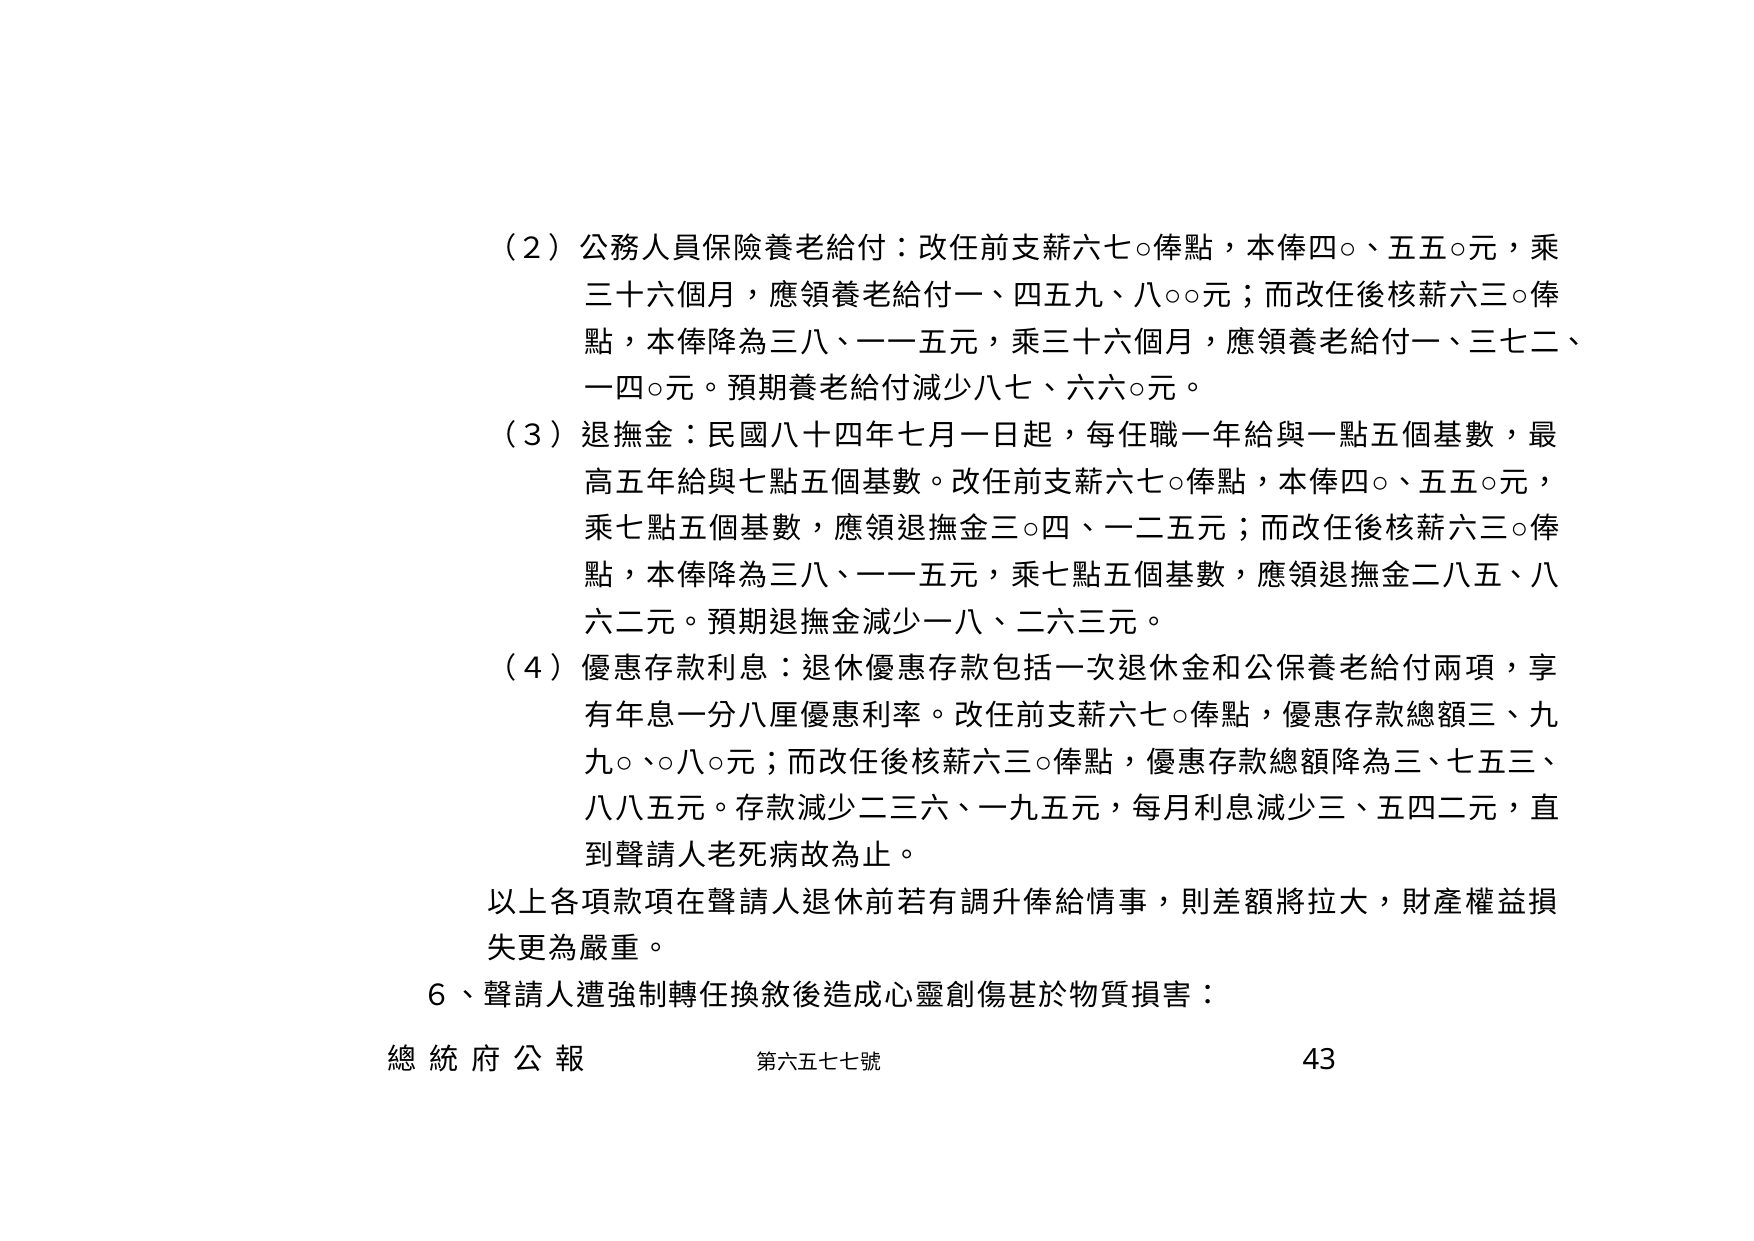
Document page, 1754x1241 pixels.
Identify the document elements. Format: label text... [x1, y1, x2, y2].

text （２）公務人員保險養老給付：改任前支薪六七○俸點，本俸四○、五五○元，乘三十六個月，應領養老給付一、四五九、八○○元；而改任後核薪六三○俸點，本俸降為三八、一一五元，乘三十六個月，應領養老給付一、三七二、一四○元。預期養老給付減少八七、六六○元。 [487, 222, 1559, 408]
text （４）優惠存款利息：退休優惠存款包括一次退休金和公保養老給付兩項，享有年息一分八厘優惠利率。改任前支薪六七○俸點，優惠存款總額三、九九○、○八○元；而改任後核薪六三○俸點，優惠存款總額降為三、七五三、八八五元。存款減少二三六、一九五元，每月利息減少三、五四二元，直到聲請人老死病故為止。 [487, 642, 1559, 875]
text ６、聲請人遭強制轉任換敘後造成心靈創傷甚於物質損害： [422, 968, 1559, 1015]
text （３）退撫金：民國八十四年七月一日起，每任職一年給與一點五個基數，最高五年給與七點五個基數。改任前支薪六七○俸點，本俸四○、五五○元，乘七點五個基數，應領退撫金三○四、一二五元；而改任後核薪六三○俸點，本俸降為三八、一一五元，乘七點五個基數，應領退撫金二八五、八六二元。預期退撫金減少一八、二六三元。 [487, 408, 1559, 642]
text 以上各項款項在聲請人退休前若有調升俸給情事，則差額將拉大，財產權益損失更為嚴重。 [487, 875, 1559, 968]
